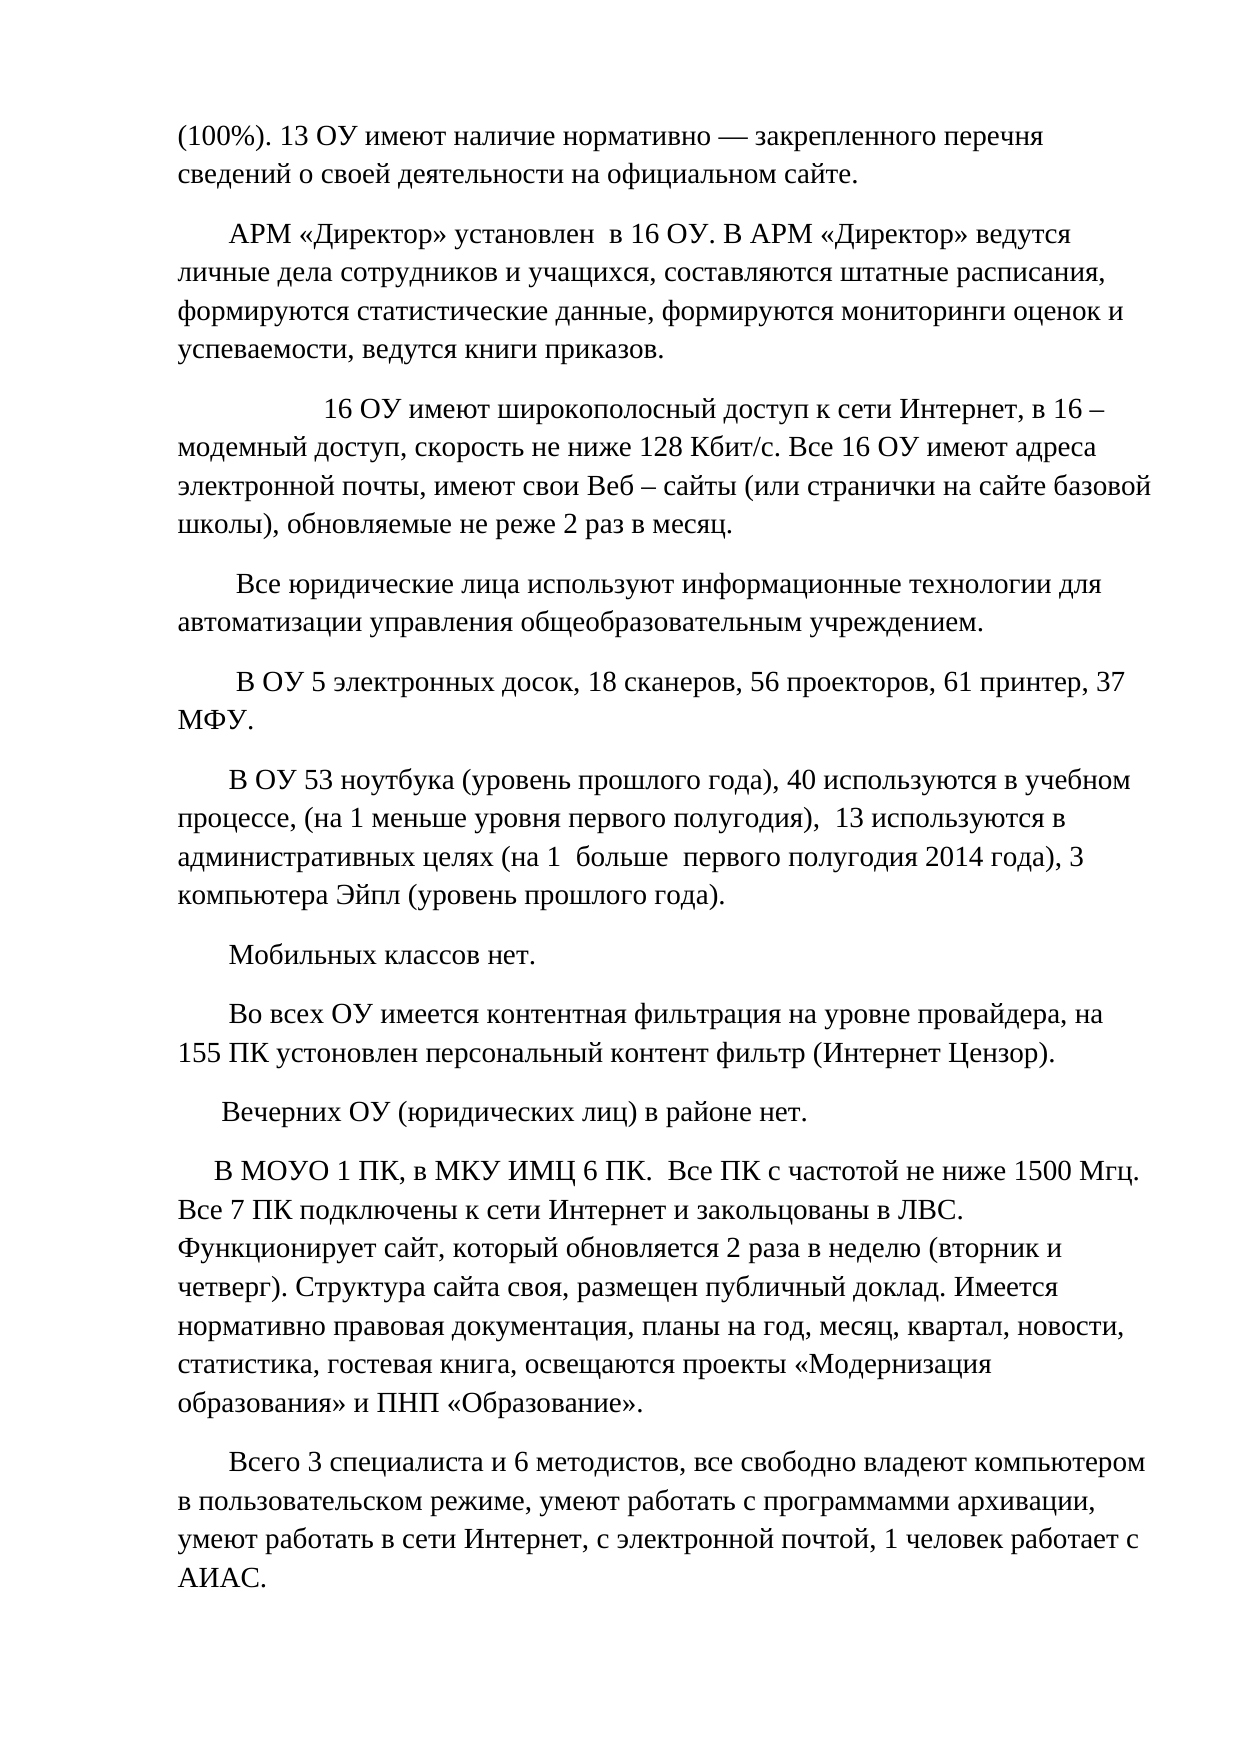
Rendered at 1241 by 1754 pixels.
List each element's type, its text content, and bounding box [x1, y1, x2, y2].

text Все юридические лица используют информационные технологии для автоматизации управления общеобразовательным учреждением. [177, 566, 1152, 638]
text В ОУ 5 электронных досок, 18 сканеров, 56 проекторов, 61 принтер, 37 МФУ. [177, 664, 1152, 736]
text Во всех ОУ имеется контентная фильтрация на уровне провайдера, на 155 ПК устоновлен персональный контент фильтр (Интернет Цензор). [177, 996, 1152, 1068]
text АРМ «Директор» установлен в 16 ОУ. В АРМ «Директор» ведутся личные дела сотрудников и учащихся, составляются штатные расписания, формируются статистические данные, формируются мониторинги оценок и успеваемости, ведутся книги приказов. [177, 216, 1152, 365]
text Всего 3 специалиста и 6 методистов, все свободно владеют компьютером в пользовательском режиме, умеют работать с программамми архивации, умеют работать в сети Интернет, с электронной почтой, 1 человек работает с АИАС. [177, 1444, 1152, 1593]
text Вечерних ОУ (юридических лиц) в районе нет. [177, 1094, 1152, 1128]
text 16 ОУ имеют широкополосный доступ к сети Интернет, в 16 – модемный доступ, скорость не ниже 128 Кбит/с. Все 16 ОУ имеют адреса электронной почты, имеют свои Веб – сайты (или странички на сайте базовой школы), обновляемые не реже 2 раз в месяц. [177, 391, 1152, 540]
text В ОУ 53 ноутбука (уровень прошлого года), 40 используются в учебном процессе, (на 1 меньше уровня первого полугодия), 13 используются в административных целях (на 1 больше первого полугодия 2014 года), 3 компьютера Эйпл (уровень прошлого года). [177, 762, 1152, 911]
text (100%). 13 ОУ имеют наличие нормативно — закрепленного перечня сведений о своей деятельности на официальном сайте. [177, 118, 1152, 190]
text Мобильных классов нет. [177, 937, 1152, 970]
text В МОУО 1 ПК, в МКУ ИМЦ 6 ПК. Все ПК с частотой не ниже 1500 Мгц. Все 7 ПК подключены к сети Интернет и закольцованы в ЛВС. Функционирует сайт, который обновляется 2 раза в неделю (вторник и четверг). Структура сайта своя, размещен публичный доклад. Имеется нормативно правовая документация, планы на год, месяц, квартал, новости, статистика, гостевая книга, освещаются проекты «Модернизация образования» и ПНП «Образование». [177, 1153, 1152, 1418]
